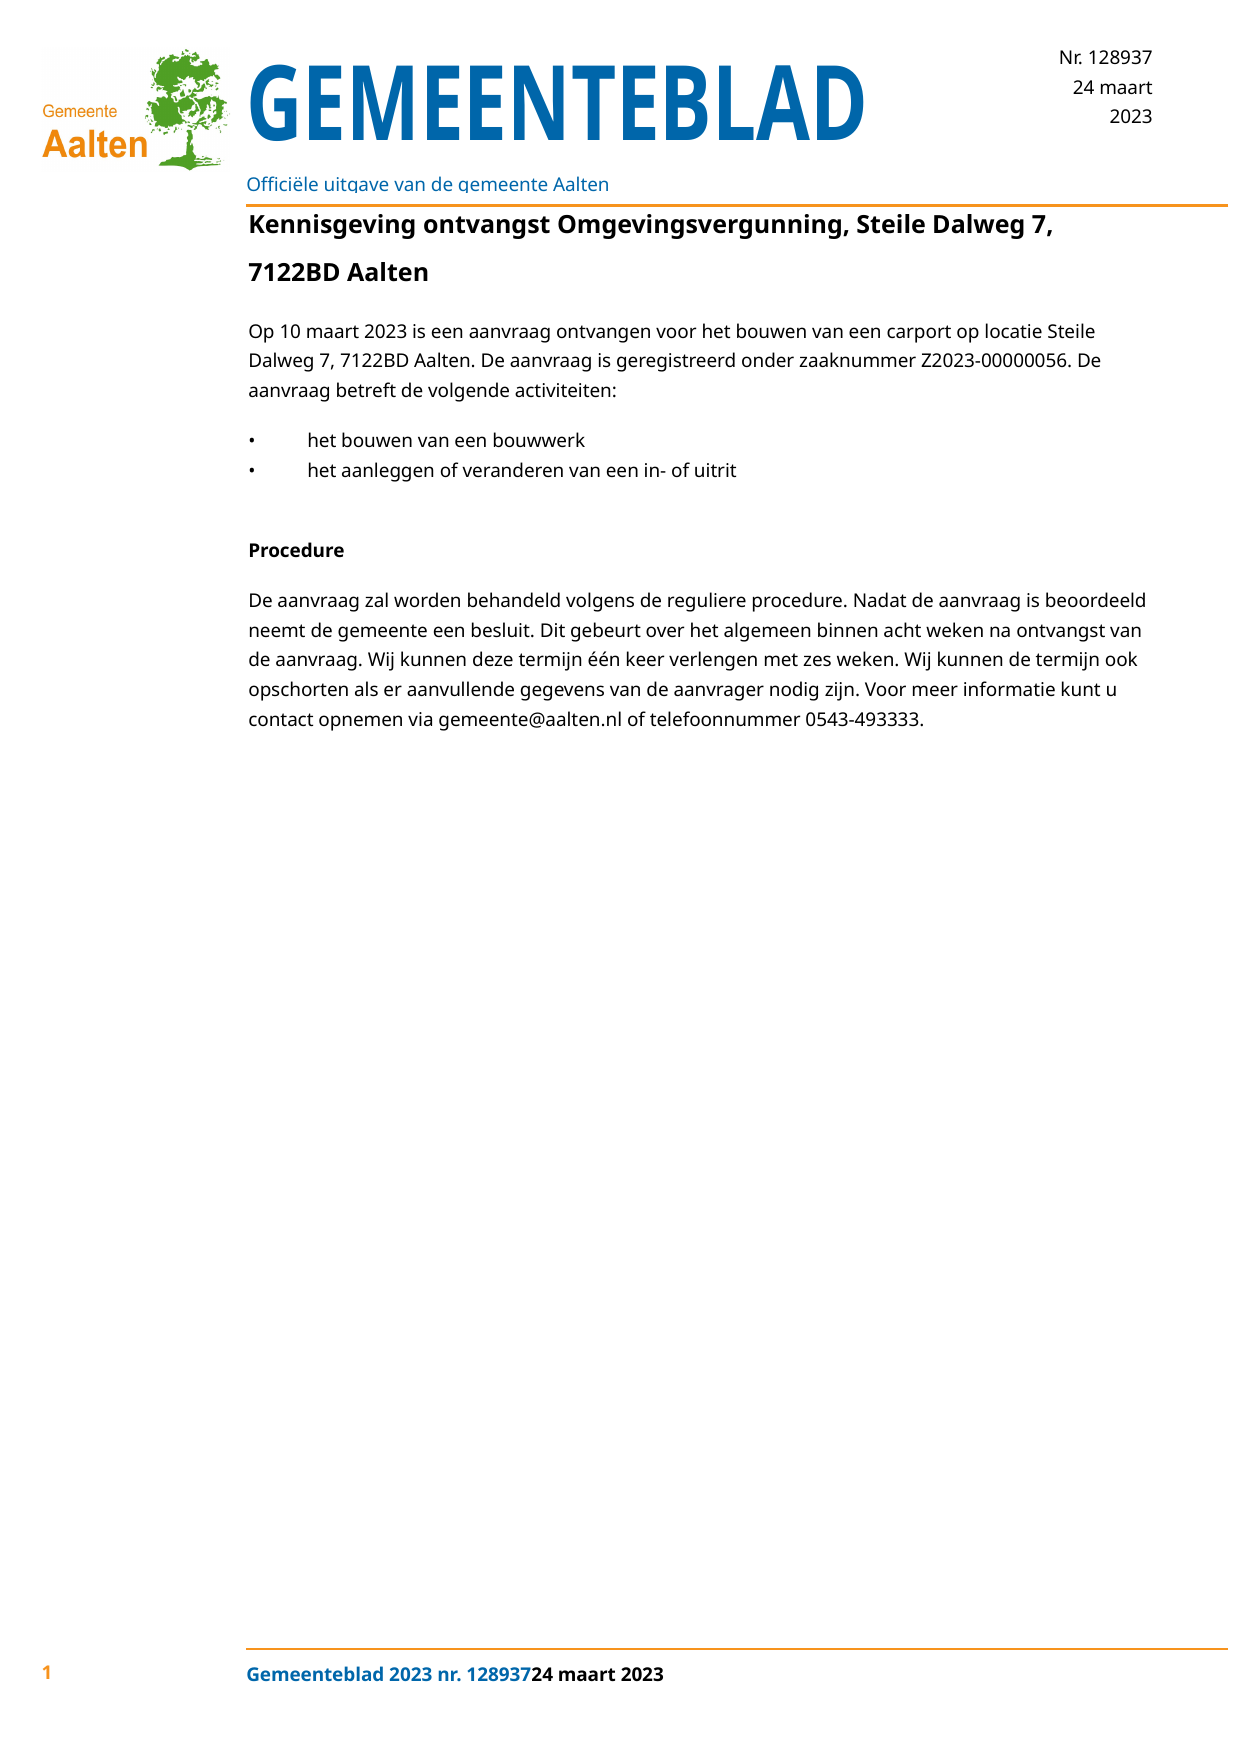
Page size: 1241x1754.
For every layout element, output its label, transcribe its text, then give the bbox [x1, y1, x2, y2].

picture [41, 47, 231, 172]
text De aanvraag zal worden behandeld volgens de reguliere procedure. Nadat de aanvraag is beoordeeld neemt de gemeente een besluit. Dit gebeurt over het algemeen binnen acht weken na ontvangst van de aanvraag. Wij kunnen deze termijn één keer verlengen met zes weken. Wij kunnen de termijn ook opschorten als er aanvullende gegevens van de aanvrager nodig zijn. Voor meer informatie kunt u contact opnemen via gemeente@aalten.nl of telefoonnummer 0543-493333. [248, 587, 1152, 732]
text Op 10 maart 2023 is een aanvraag ontvangen voor het bouwen van een carport op locatie Steile Dalweg 7, 7122BD Aalten. De aanvraag is geregistreerd onder zaaknummer Z2023-00000056. De aanvraag betreft de volgende activiteiten: [248, 318, 1152, 403]
text Procedure [248, 537, 1152, 563]
list het aanleggen of veranderen van een in- of uitrit [248, 457, 1152, 483]
list het bouwen van een bouwwerk [248, 427, 1152, 453]
text Kennisgeving ontvangst Omgevingsvergunning, Steile Dalweg 7, 7122BD Aalten [248, 207, 1152, 288]
